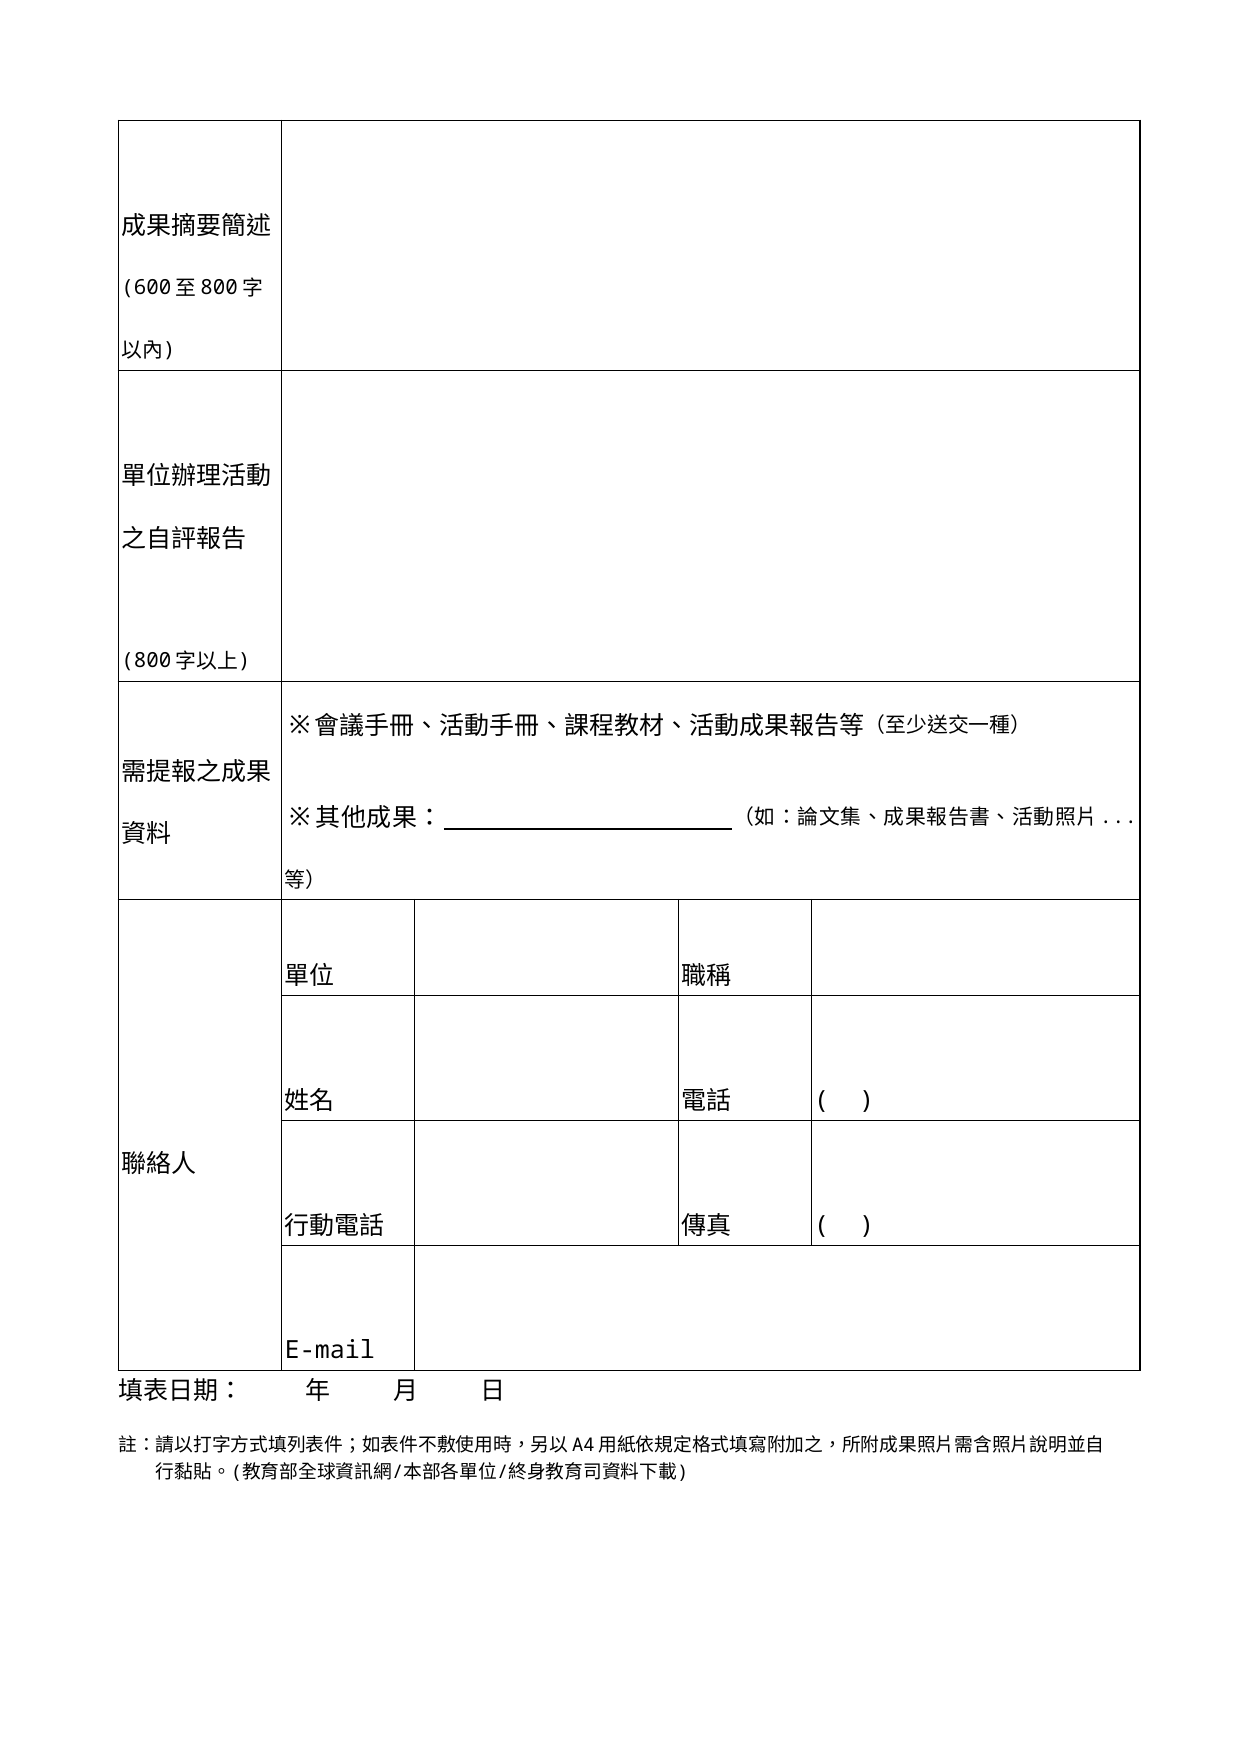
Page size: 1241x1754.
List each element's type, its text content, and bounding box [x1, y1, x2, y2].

text 填表日期： 年 月 日 [118, 1371, 1119, 1407]
table_cell ( ) [812, 1121, 1139, 1244]
table_cell 成果摘要簡述 (600至800字以內) [119, 121, 281, 369]
text 註：請以打字方式填列表件；如表件不敷使用時，另以A4用紙依規定格式填寫附加之，所附成果照片需含照片說明並自行黏貼。(教育部全球資訊網/本部各單位/終身教育司資料下載) [118, 1429, 1119, 1484]
table_cell [415, 1246, 1139, 1369]
table_cell [282, 371, 1139, 681]
table_cell [415, 900, 678, 994]
table_cell [415, 996, 678, 1119]
table_cell 傳真 [679, 1121, 811, 1244]
table_cell E-mail [282, 1246, 414, 1369]
table_cell 需提報之成果資料 [119, 682, 281, 899]
table_cell [812, 900, 1139, 994]
table_cell 單位辦理活動之自評報告 (800字以上) [119, 371, 281, 681]
table_cell 電話 [679, 996, 811, 1119]
table_cell ※會議手冊、活動手冊、課程教材、活動成果報告等（至少送交一種） ※其他成果： （如：論文集、成果報告書、活動照片...等） [282, 682, 1139, 899]
table_cell 行動電話 [282, 1121, 414, 1244]
table_cell 聯絡人 [119, 900, 281, 1369]
table_cell [415, 1121, 678, 1244]
table_cell 單位 [282, 900, 414, 994]
table_cell 姓名 [282, 996, 414, 1119]
table_cell 職稱 [679, 900, 811, 994]
table_cell ( ) [812, 996, 1139, 1119]
table_cell [282, 121, 1139, 369]
